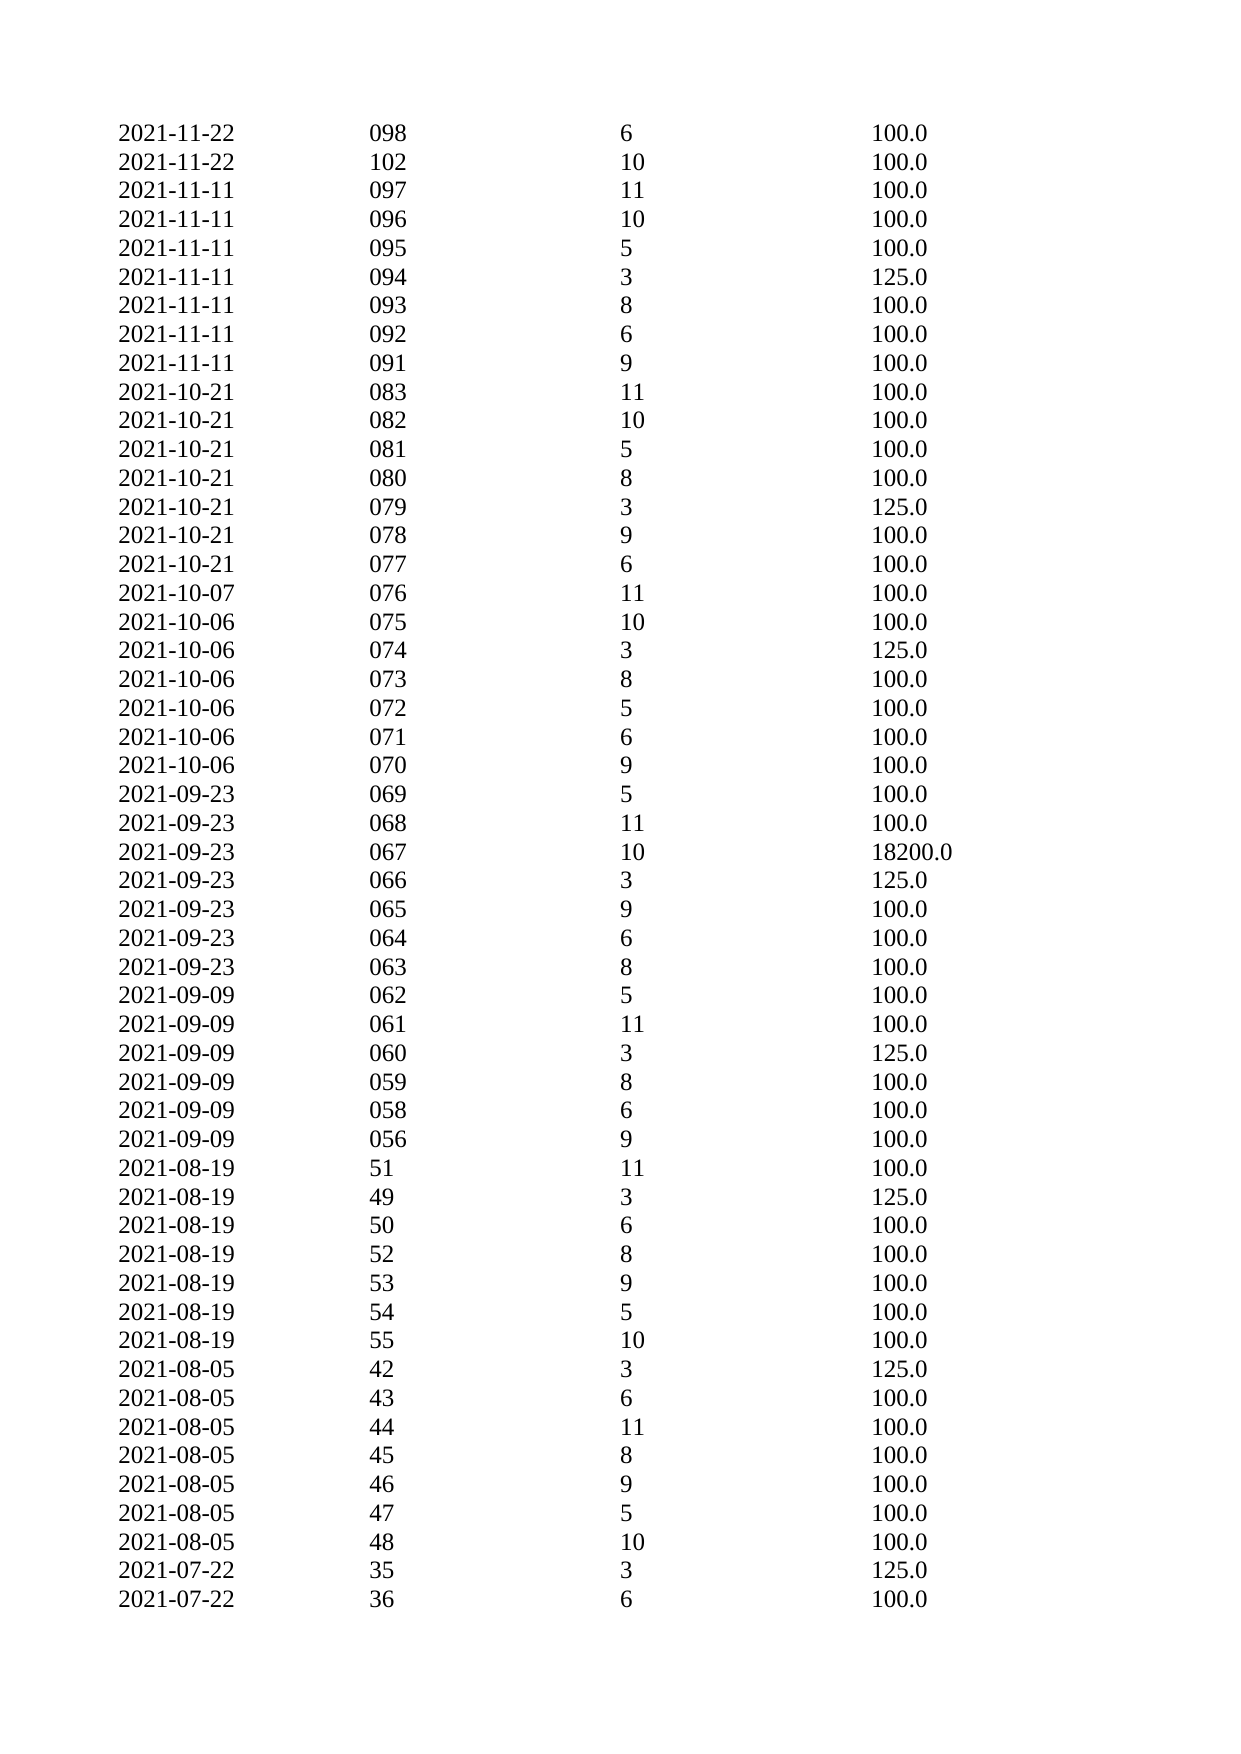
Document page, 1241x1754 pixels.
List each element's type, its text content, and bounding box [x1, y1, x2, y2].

table_cell 100.0 [871, 1469, 1122, 1498]
table_cell 068 [369, 808, 620, 837]
table_cell 080 [369, 463, 620, 492]
table_cell 095 [369, 233, 620, 262]
table_cell 11 [620, 578, 871, 607]
table_cell 100.0 [871, 406, 1122, 434]
table_cell 5 [620, 779, 871, 808]
table_cell 100.0 [871, 291, 1122, 319]
table_cell 125.0 [871, 1038, 1122, 1067]
table_cell 5 [620, 434, 871, 463]
table_cell 3 [620, 636, 871, 664]
table_cell 100.0 [871, 751, 1122, 779]
table_cell 100.0 [871, 549, 1122, 578]
table_cell 48 [369, 1527, 620, 1556]
table_cell 125.0 [871, 1182, 1122, 1211]
table_cell 2021-10-21 [118, 463, 369, 492]
table_cell 2021-08-19 [118, 1268, 369, 1297]
table_cell 10 [620, 147, 871, 176]
table_cell 10 [620, 837, 871, 866]
table_cell 100.0 [871, 319, 1122, 348]
table_cell 10 [620, 607, 871, 636]
table_cell 100.0 [871, 894, 1122, 923]
table_cell 2021-09-23 [118, 866, 369, 894]
table_cell 6 [620, 1383, 871, 1412]
table_cell 069 [369, 779, 620, 808]
table_cell 9 [620, 1469, 871, 1498]
table_cell 2021-11-11 [118, 176, 369, 204]
table_cell 9 [620, 1124, 871, 1153]
table_cell 2021-09-23 [118, 779, 369, 808]
table_cell 125.0 [871, 866, 1122, 894]
table_cell 058 [369, 1096, 620, 1124]
table_cell 100.0 [871, 1067, 1122, 1096]
table_cell 46 [369, 1469, 620, 1498]
table_cell 9 [620, 521, 871, 549]
table_cell 10 [620, 1326, 871, 1354]
table_cell 6 [620, 1096, 871, 1124]
table_cell 059 [369, 1067, 620, 1096]
table_cell 2021-09-23 [118, 837, 369, 866]
table_cell 070 [369, 751, 620, 779]
table_cell 10 [620, 1527, 871, 1556]
table_cell 42 [369, 1354, 620, 1383]
table_cell 2021-08-19 [118, 1326, 369, 1354]
table_cell 2021-10-06 [118, 722, 369, 751]
table_cell 2021-08-05 [118, 1354, 369, 1383]
table_cell 100.0 [871, 1268, 1122, 1297]
table_cell 6 [620, 319, 871, 348]
table_cell 100.0 [871, 377, 1122, 406]
table_cell 065 [369, 894, 620, 923]
table_cell 100.0 [871, 607, 1122, 636]
table_cell 11 [620, 1153, 871, 1182]
table_cell 063 [369, 952, 620, 981]
table_cell 100.0 [871, 808, 1122, 837]
table_cell 100.0 [871, 1124, 1122, 1153]
table_cell 125.0 [871, 262, 1122, 291]
table_cell 2021-10-21 [118, 521, 369, 549]
table_cell 2021-09-09 [118, 1096, 369, 1124]
table_cell 2021-09-23 [118, 952, 369, 981]
table_cell 43 [369, 1383, 620, 1412]
table_cell 100.0 [871, 521, 1122, 549]
table_cell 061 [369, 1009, 620, 1038]
table_cell 079 [369, 492, 620, 521]
table_cell 076 [369, 578, 620, 607]
table_cell 072 [369, 693, 620, 722]
table_cell 097 [369, 176, 620, 204]
table_cell 100.0 [871, 693, 1122, 722]
table_cell 092 [369, 319, 620, 348]
table_cell 100.0 [871, 1297, 1122, 1326]
table_cell 056 [369, 1124, 620, 1153]
table_cell 2021-08-05 [118, 1383, 369, 1412]
table_cell 100.0 [871, 923, 1122, 952]
table_cell 2021-11-11 [118, 291, 369, 319]
table_cell 9 [620, 894, 871, 923]
table_cell 9 [620, 1268, 871, 1297]
table_cell 100.0 [871, 578, 1122, 607]
table_cell 100.0 [871, 434, 1122, 463]
table_cell 062 [369, 981, 620, 1009]
table_cell 125.0 [871, 1556, 1122, 1584]
table_cell 2021-09-23 [118, 808, 369, 837]
table_cell 44 [369, 1412, 620, 1441]
table_cell 50 [369, 1211, 620, 1239]
table_cell 2021-08-19 [118, 1297, 369, 1326]
table_cell 11 [620, 1412, 871, 1441]
table_cell 2021-08-05 [118, 1412, 369, 1441]
table_cell 100.0 [871, 1383, 1122, 1412]
table_cell 125.0 [871, 636, 1122, 664]
table_cell 8 [620, 291, 871, 319]
table_cell 100.0 [871, 1096, 1122, 1124]
table_cell 2021-09-09 [118, 1009, 369, 1038]
table_cell 098 [369, 118, 620, 147]
table_cell 8 [620, 463, 871, 492]
table_cell 5 [620, 1498, 871, 1527]
table_cell 2021-08-19 [118, 1153, 369, 1182]
table_cell 100.0 [871, 118, 1122, 147]
table_cell 9 [620, 751, 871, 779]
table_cell 077 [369, 549, 620, 578]
table_cell 2021-11-22 [118, 147, 369, 176]
table_cell 2021-11-11 [118, 348, 369, 377]
table_cell 100.0 [871, 722, 1122, 751]
table_cell 51 [369, 1153, 620, 1182]
table_cell 8 [620, 1441, 871, 1469]
table_cell 2021-10-06 [118, 664, 369, 693]
table_cell 125.0 [871, 492, 1122, 521]
table_cell 3 [620, 1354, 871, 1383]
table_cell 2021-11-11 [118, 319, 369, 348]
table_cell 2021-10-06 [118, 607, 369, 636]
table_cell 11 [620, 377, 871, 406]
table_cell 6 [620, 722, 871, 751]
table_cell 9 [620, 348, 871, 377]
table_cell 52 [369, 1239, 620, 1268]
table_cell 3 [620, 262, 871, 291]
table_cell 100.0 [871, 664, 1122, 693]
table_cell 078 [369, 521, 620, 549]
table_cell 2021-09-09 [118, 1124, 369, 1153]
table_cell 2021-08-05 [118, 1527, 369, 1556]
table_cell 2021-07-22 [118, 1584, 369, 1613]
table_cell 2021-10-07 [118, 578, 369, 607]
table_cell 100.0 [871, 779, 1122, 808]
table_cell 100.0 [871, 1584, 1122, 1613]
table_cell 100.0 [871, 463, 1122, 492]
table_cell 53 [369, 1268, 620, 1297]
table_cell 100.0 [871, 1211, 1122, 1239]
table_cell 102 [369, 147, 620, 176]
table_cell 100.0 [871, 1527, 1122, 1556]
table_cell 2021-09-09 [118, 1038, 369, 1067]
table_cell 2021-10-21 [118, 549, 369, 578]
table_cell 2021-08-05 [118, 1498, 369, 1527]
table_cell 071 [369, 722, 620, 751]
table_cell 10 [620, 204, 871, 233]
table_cell 083 [369, 377, 620, 406]
table_cell 8 [620, 664, 871, 693]
table_cell 6 [620, 549, 871, 578]
table_cell 5 [620, 981, 871, 1009]
table_cell 8 [620, 1067, 871, 1096]
table_cell 2021-08-05 [118, 1441, 369, 1469]
table_cell 3 [620, 1038, 871, 1067]
table_cell 125.0 [871, 1354, 1122, 1383]
table_cell 100.0 [871, 981, 1122, 1009]
table_cell 2021-11-11 [118, 262, 369, 291]
table_cell 093 [369, 291, 620, 319]
table_cell 8 [620, 952, 871, 981]
table_cell 075 [369, 607, 620, 636]
table_cell 3 [620, 866, 871, 894]
table_cell 100.0 [871, 1326, 1122, 1354]
table_cell 100.0 [871, 952, 1122, 981]
table_cell 2021-09-09 [118, 981, 369, 1009]
table_cell 2021-09-23 [118, 923, 369, 952]
table_cell 11 [620, 176, 871, 204]
table_cell 6 [620, 118, 871, 147]
table_cell 45 [369, 1441, 620, 1469]
table_cell 100.0 [871, 1412, 1122, 1441]
table_cell 49 [369, 1182, 620, 1211]
table_cell 2021-08-19 [118, 1182, 369, 1211]
table_cell 100.0 [871, 1498, 1122, 1527]
table_cell 2021-07-22 [118, 1556, 369, 1584]
table_cell 100.0 [871, 1239, 1122, 1268]
table_cell 082 [369, 406, 620, 434]
table_cell 2021-10-21 [118, 377, 369, 406]
table_cell 100.0 [871, 1441, 1122, 1469]
table_cell 5 [620, 693, 871, 722]
table_cell 2021-10-21 [118, 492, 369, 521]
table_cell 10 [620, 406, 871, 434]
table_cell 18200.0 [871, 837, 1122, 866]
table_cell 6 [620, 1211, 871, 1239]
table_cell 096 [369, 204, 620, 233]
table_cell 2021-10-06 [118, 636, 369, 664]
table_cell 100.0 [871, 348, 1122, 377]
table_cell 2021-10-21 [118, 406, 369, 434]
table_cell 060 [369, 1038, 620, 1067]
table_cell 094 [369, 262, 620, 291]
table_cell 2021-11-11 [118, 204, 369, 233]
table_cell 5 [620, 233, 871, 262]
table_cell 100.0 [871, 204, 1122, 233]
table_cell 3 [620, 1182, 871, 1211]
table_cell 066 [369, 866, 620, 894]
table_cell 54 [369, 1297, 620, 1326]
table_cell 5 [620, 1297, 871, 1326]
table_cell 47 [369, 1498, 620, 1527]
table_cell 3 [620, 492, 871, 521]
table_cell 2021-09-09 [118, 1067, 369, 1096]
table_cell 6 [620, 1584, 871, 1613]
table_cell 100.0 [871, 147, 1122, 176]
table_cell 2021-08-19 [118, 1211, 369, 1239]
table_cell 064 [369, 923, 620, 952]
table_cell 11 [620, 808, 871, 837]
table_cell 35 [369, 1556, 620, 1584]
table_cell 100.0 [871, 1009, 1122, 1038]
table_cell 2021-10-21 [118, 434, 369, 463]
table_cell 2021-08-19 [118, 1239, 369, 1268]
table_cell 100.0 [871, 1153, 1122, 1182]
table_cell 2021-10-06 [118, 751, 369, 779]
table_cell 6 [620, 923, 871, 952]
table_cell 081 [369, 434, 620, 463]
table_cell 3 [620, 1556, 871, 1584]
table_cell 100.0 [871, 233, 1122, 262]
table_cell 2021-11-11 [118, 233, 369, 262]
table_cell 2021-11-22 [118, 118, 369, 147]
table_cell 2021-10-06 [118, 693, 369, 722]
table_cell 8 [620, 1239, 871, 1268]
table_cell 067 [369, 837, 620, 866]
table_cell 2021-09-23 [118, 894, 369, 923]
table_cell 100.0 [871, 176, 1122, 204]
table_cell 074 [369, 636, 620, 664]
table_cell 36 [369, 1584, 620, 1613]
table_cell 11 [620, 1009, 871, 1038]
table_cell 55 [369, 1326, 620, 1354]
table_cell 073 [369, 664, 620, 693]
table_cell 091 [369, 348, 620, 377]
table_cell 2021-08-05 [118, 1469, 369, 1498]
